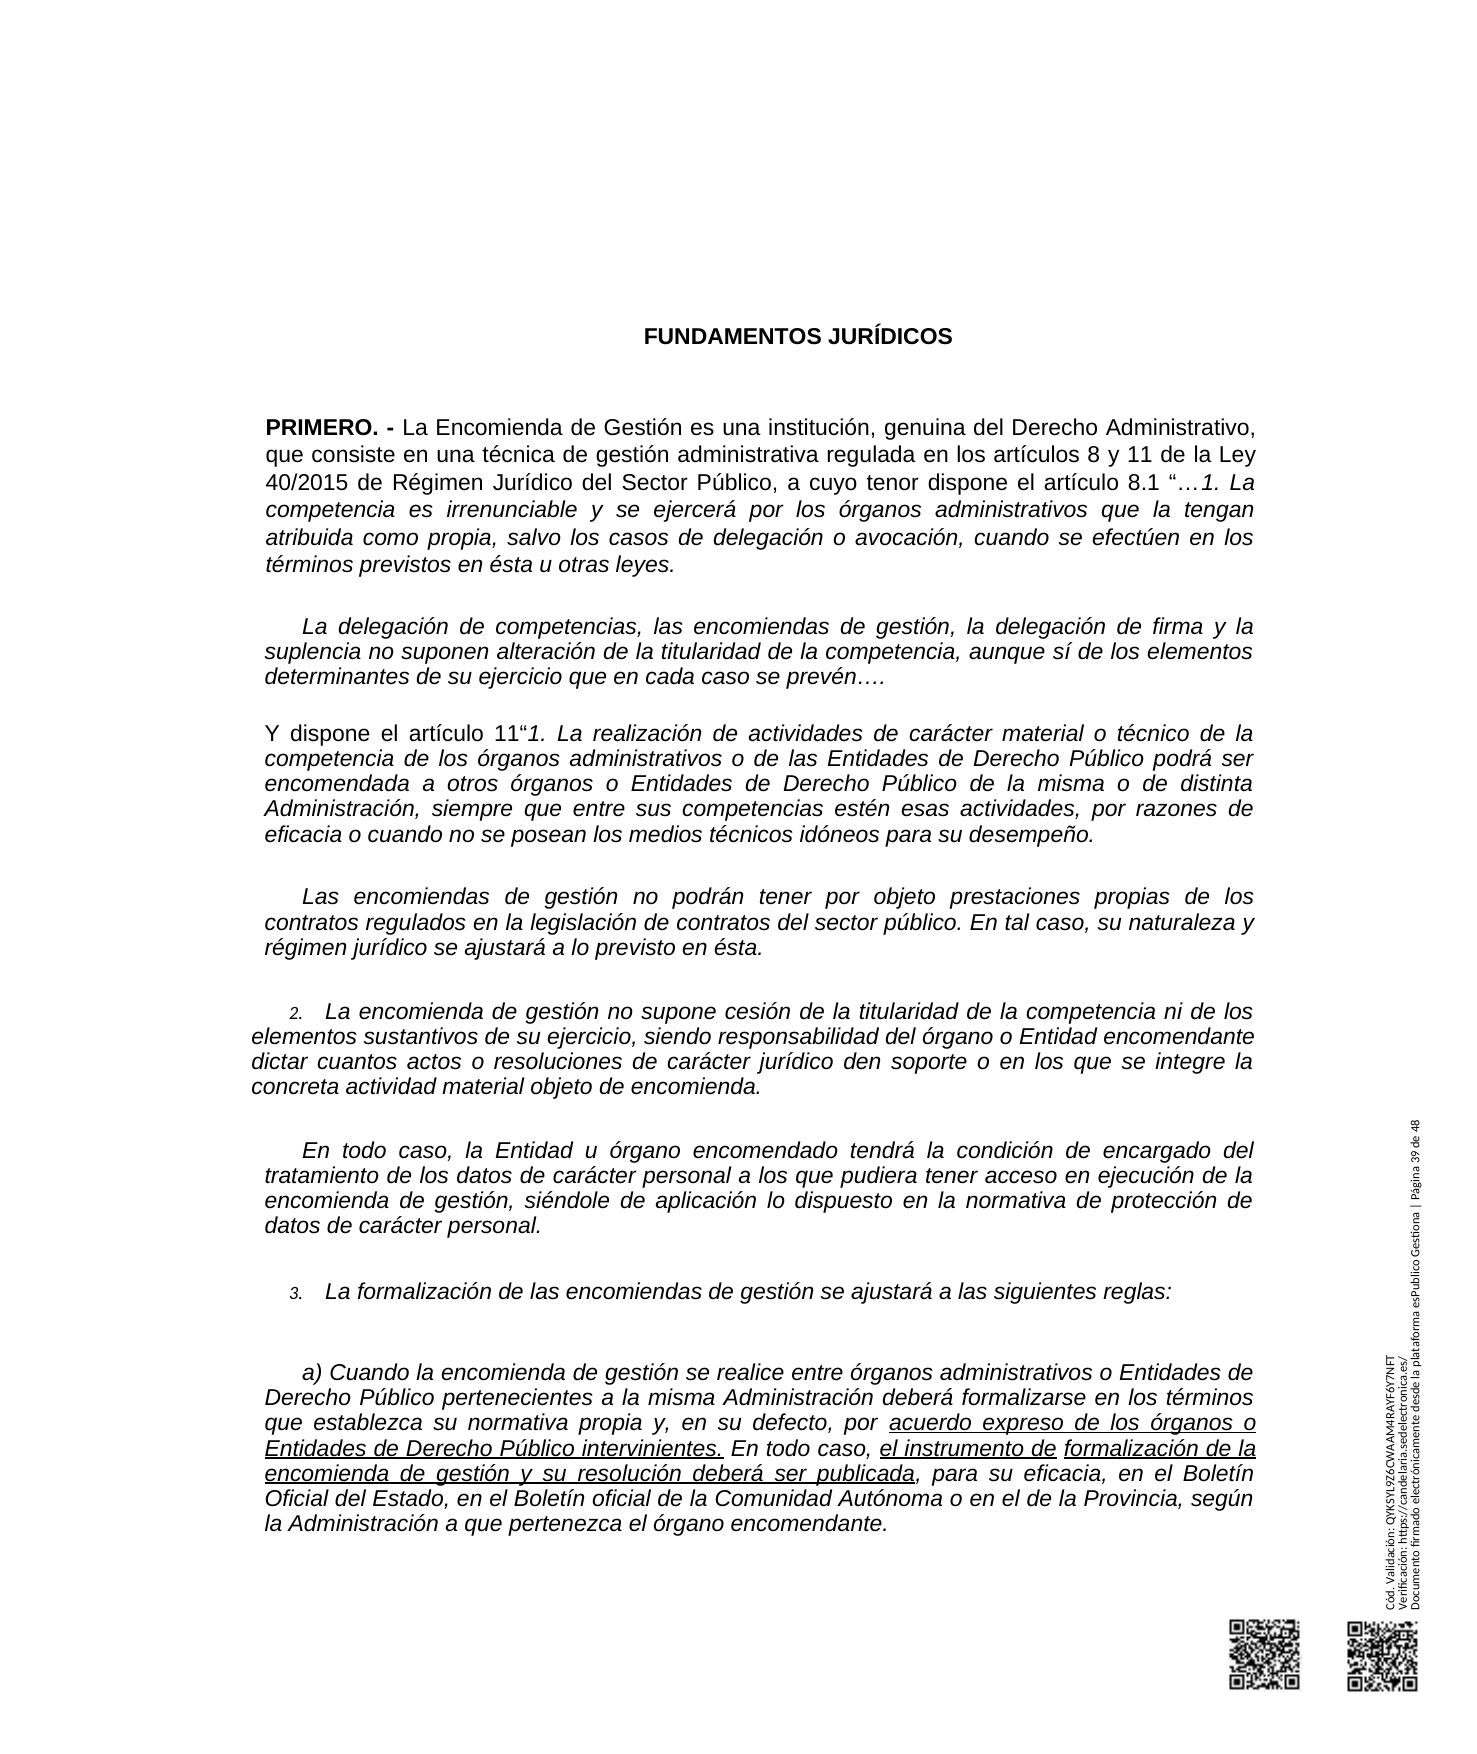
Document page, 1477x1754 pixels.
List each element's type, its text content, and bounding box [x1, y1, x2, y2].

text En todo caso, la Entidad u órgano encomendado tendrá la condición de encargado del tratamiento de los datos de carácter personal a los que pudiera tener acceso en ejecución de la encomienda de gestión, siéndole de aplicación lo dispuesto en la normativa de protección de datos de carácter personal. [264, 1138, 1256, 1238]
text Y dispone el artículo 11“1. La realización de actividades de carácter material o técnico de la competencia de los órganos administrativos o de las Entidades de Derecho Público podrá ser encomendada a otros órganos o Entidades de Derecho Público de la misma o de distinta Administración, siempre que entre sus competencias estén esas actividades, por razones de eficacia o cuando no se posean los medios técnicos idóneos para su desempeño. [264, 721, 1256, 847]
text a) Cuando la encomienda de gestión se realice entre órganos administrativos o Entidades de Derecho Público pertenecientes a la misma Administración deberá formalizarse en los términos que establezca su normativa propia y, en su defecto, por acuerdo expreso de los órganos o Entidades de Derecho Público intervinientes. En todo caso, el instrumento de formalización de la encomienda de gestión y su resolución deberá ser publicada, para su eficacia, en el Boletín Oficial del Estado, en el Boletín oficial de la Comunidad Autónoma o en el de la Provincia, según la Administración a que pertenezca el órgano encomendante. [264, 1361, 1256, 1536]
text La delegación de competencias, las encomiendas de gestión, la delegación de firma y la suplencia no suponen alteración de la titularidad de la competencia, aunque sí de los elementos determinantes de su ejercicio que en cada caso se prevén…. [264, 614, 1256, 690]
list La formalización de las encomiendas de gestión se ajustará a las siguientes reglas: [251, 1278, 1257, 1304]
list La encomienda de gestión no supone cesión de la titularidad de la competencia ni de los elementos sustantivos de su ejercicio, siendo responsabilidad del órgano o Entidad encomendante dictar cuantos actos o resoluciones de carácter jurídico den soporte o en los que se integre la concreta actividad material objeto de encomienda. [251, 999, 1257, 1100]
subtitle FUNDAMENTOS JURÍDICOS [340, 323, 1263, 349]
text PRIMERO. - La Encomienda de Gestión es una institución, genuina del Derecho Administrativo, que consiste en una técnica de gestión administrativa regulada en los artículos 8 y 11 de la Ley 40/2015 de Régimen Jurídico del Sector Público, a cuyo tenor dispone el artículo 8.1 “…1. La competencia es irrenunciable y se ejercerá por los órganos administrativos que la tengan atribuida como propia, salvo los casos de delegación o avocación, cuando se efectúen en los términos previstos en ésta u otras leyes. [265, 414, 1257, 577]
text Las encomiendas de gestión no podrán tener por objeto prestaciones propias de los contratos regulados en la legislación de contratos del sector público. En tal caso, su naturaleza y régimen jurídico se ajustará a lo previsto en ésta. [264, 885, 1256, 960]
